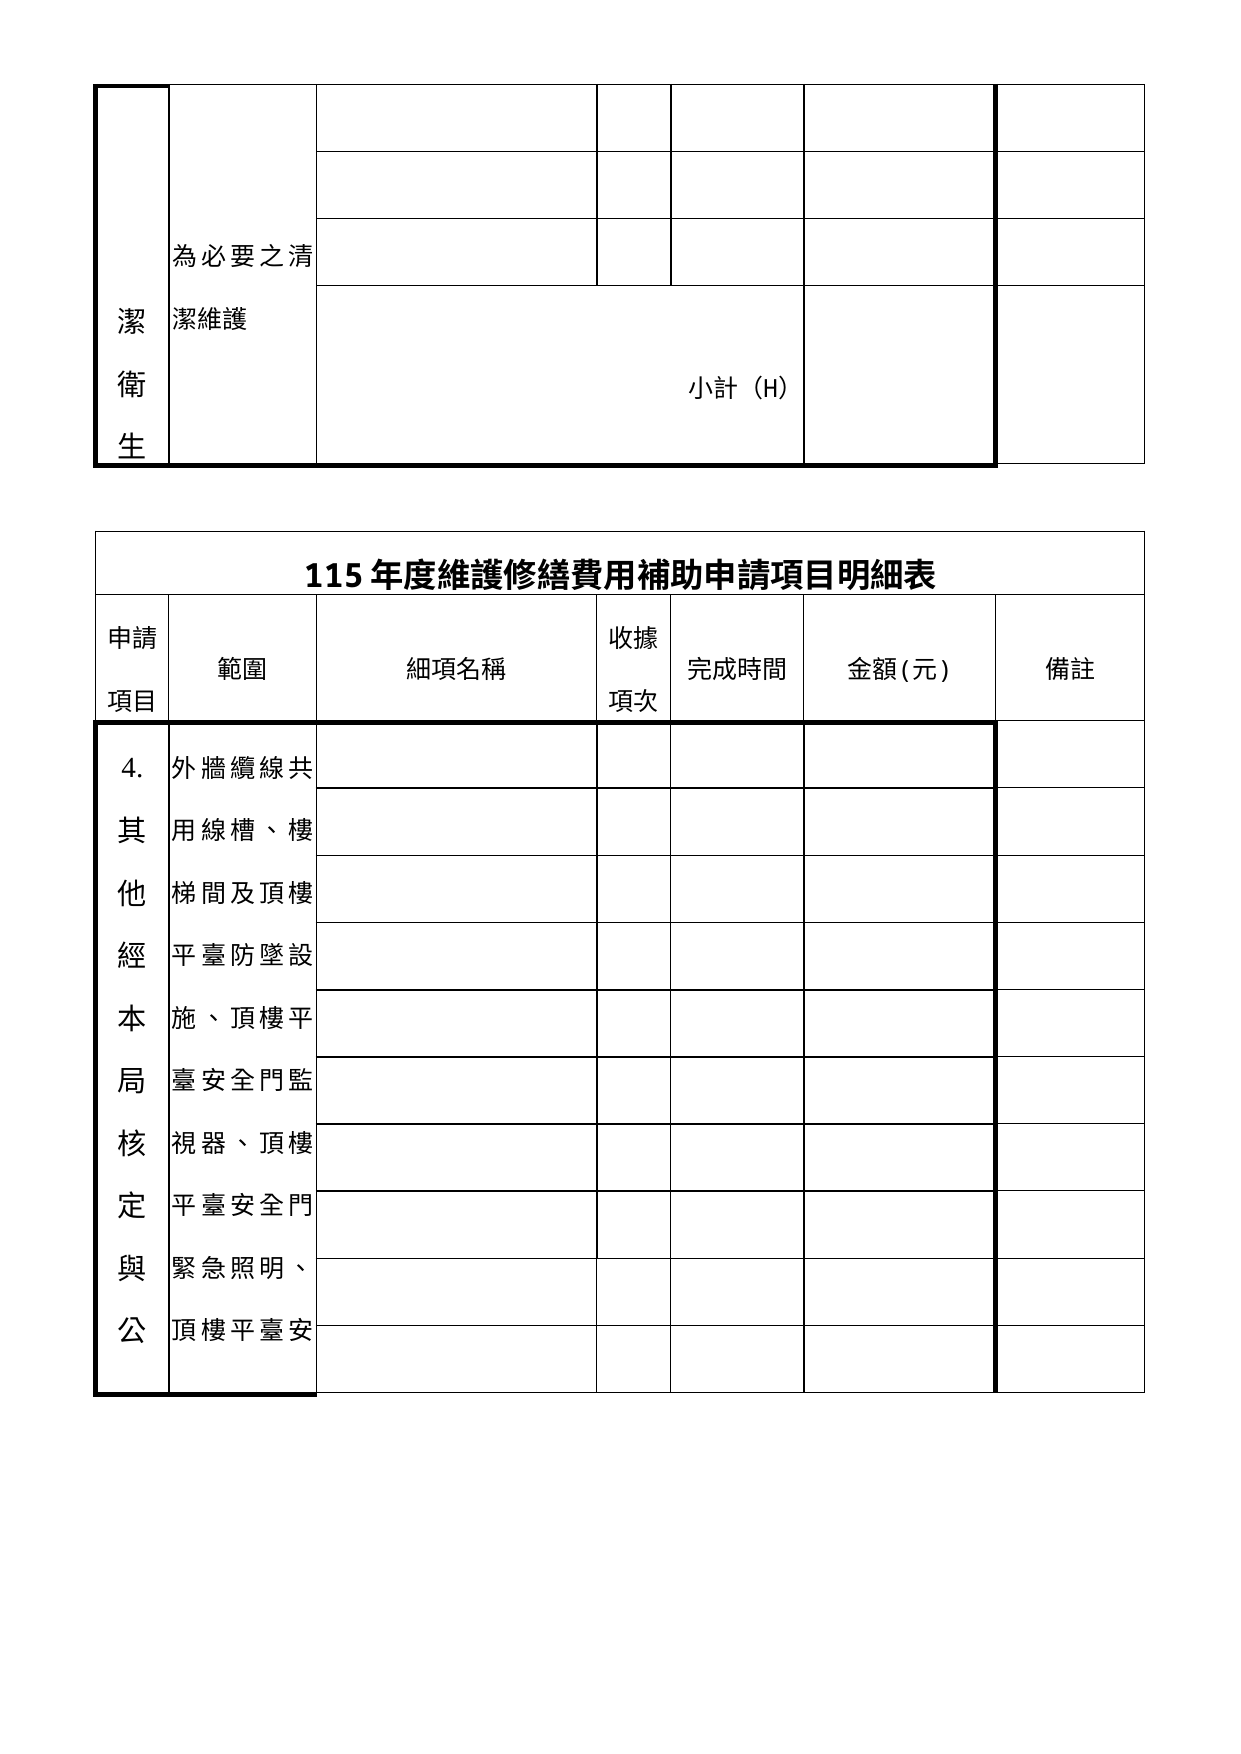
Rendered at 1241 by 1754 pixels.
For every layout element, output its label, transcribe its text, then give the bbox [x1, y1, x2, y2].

table_cell [317, 1259, 596, 1325]
table_cell [672, 219, 803, 285]
table_cell [805, 725, 993, 787]
table_cell [805, 152, 993, 218]
table_cell 申請項目 [96, 595, 168, 720]
table_cell [998, 1191, 1144, 1258]
table_cell [805, 1125, 993, 1190]
table_cell [805, 85, 993, 151]
table_cell [998, 721, 1144, 787]
table_cell 3.公共環境清潔衛生之維護 [98, 88, 168, 463]
table_cell [598, 856, 670, 922]
table_cell [805, 856, 993, 922]
table_cell [598, 152, 670, 218]
table_cell [671, 789, 803, 854]
table_cell [998, 1259, 1144, 1325]
table_cell [671, 1125, 803, 1190]
table_cell [805, 1326, 993, 1392]
table_cell 收據項次 [597, 595, 670, 720]
table_cell 完成時間 [671, 595, 803, 720]
table_cell [998, 152, 1144, 218]
table_cell [317, 1326, 596, 1392]
table_cell [805, 1259, 993, 1325]
table_cell [671, 856, 803, 922]
table_cell [998, 990, 1144, 1056]
table_header 115年度維護修繕費用補助申請項目明細表 [96, 532, 1144, 594]
table_cell [317, 923, 596, 989]
table_cell [998, 856, 1144, 922]
table_cell 細項名稱 [317, 595, 596, 720]
table_cell [998, 219, 1144, 285]
table_cell [317, 219, 596, 285]
table_cell 為必要之清潔維護 [170, 85, 316, 463]
table_cell 金額(元) [804, 595, 995, 720]
table_cell [671, 1192, 803, 1258]
table_cell [598, 219, 670, 285]
table_cell [598, 991, 670, 1056]
table_cell 小計（H） [317, 286, 803, 463]
table_cell [597, 1326, 670, 1392]
table_cell [671, 1058, 803, 1123]
table_cell [805, 1192, 993, 1258]
table_cell [597, 1259, 670, 1325]
table_cell [598, 1192, 670, 1258]
table_cell [317, 725, 596, 787]
table_cell [998, 788, 1144, 854]
table_cell [598, 1058, 670, 1123]
table_cell [598, 1125, 670, 1190]
table_cell [317, 1058, 596, 1123]
table_cell [805, 923, 993, 989]
table_cell [598, 923, 670, 989]
table_cell [671, 1326, 803, 1392]
table_cell [672, 152, 803, 218]
table_cell [317, 1192, 596, 1258]
table_cell [598, 789, 670, 854]
table_cell [671, 1259, 803, 1325]
table_cell [998, 85, 1144, 151]
table_cell 外牆纜線共用線槽、樓梯間及頂樓平臺防墜設施、頂樓平臺安全門監視器、頂樓平臺安全門緊急照明、頂樓平臺安全門發報警示設備、開放空間照明設備及兒童遊憩設施之維護修繕 [170, 725, 316, 1392]
table_cell [317, 152, 596, 218]
table_cell [598, 85, 670, 151]
table_cell [317, 85, 596, 151]
table_cell [998, 286, 1144, 463]
table_cell [998, 923, 1144, 989]
table_cell [805, 789, 993, 854]
table_cell [671, 991, 803, 1056]
table_cell [671, 923, 803, 989]
table_cell [805, 991, 993, 1056]
table_cell [805, 286, 993, 463]
table_cell [998, 1057, 1144, 1123]
table_cell [671, 725, 803, 787]
table_cell 範圍 [169, 595, 316, 720]
table_cell [317, 1125, 596, 1190]
table_cell 4.其他經本局核定與公共安全或政策相關設施 [98, 725, 168, 1392]
table_cell 備註 [996, 595, 1144, 720]
table_cell [598, 725, 670, 787]
table_cell [805, 219, 993, 285]
table_cell [317, 991, 596, 1056]
table_cell [672, 85, 803, 151]
table_cell [317, 789, 596, 854]
table_cell [998, 1124, 1144, 1190]
table_cell [805, 1058, 993, 1123]
table_cell [317, 856, 596, 922]
table_cell [998, 1326, 1144, 1392]
